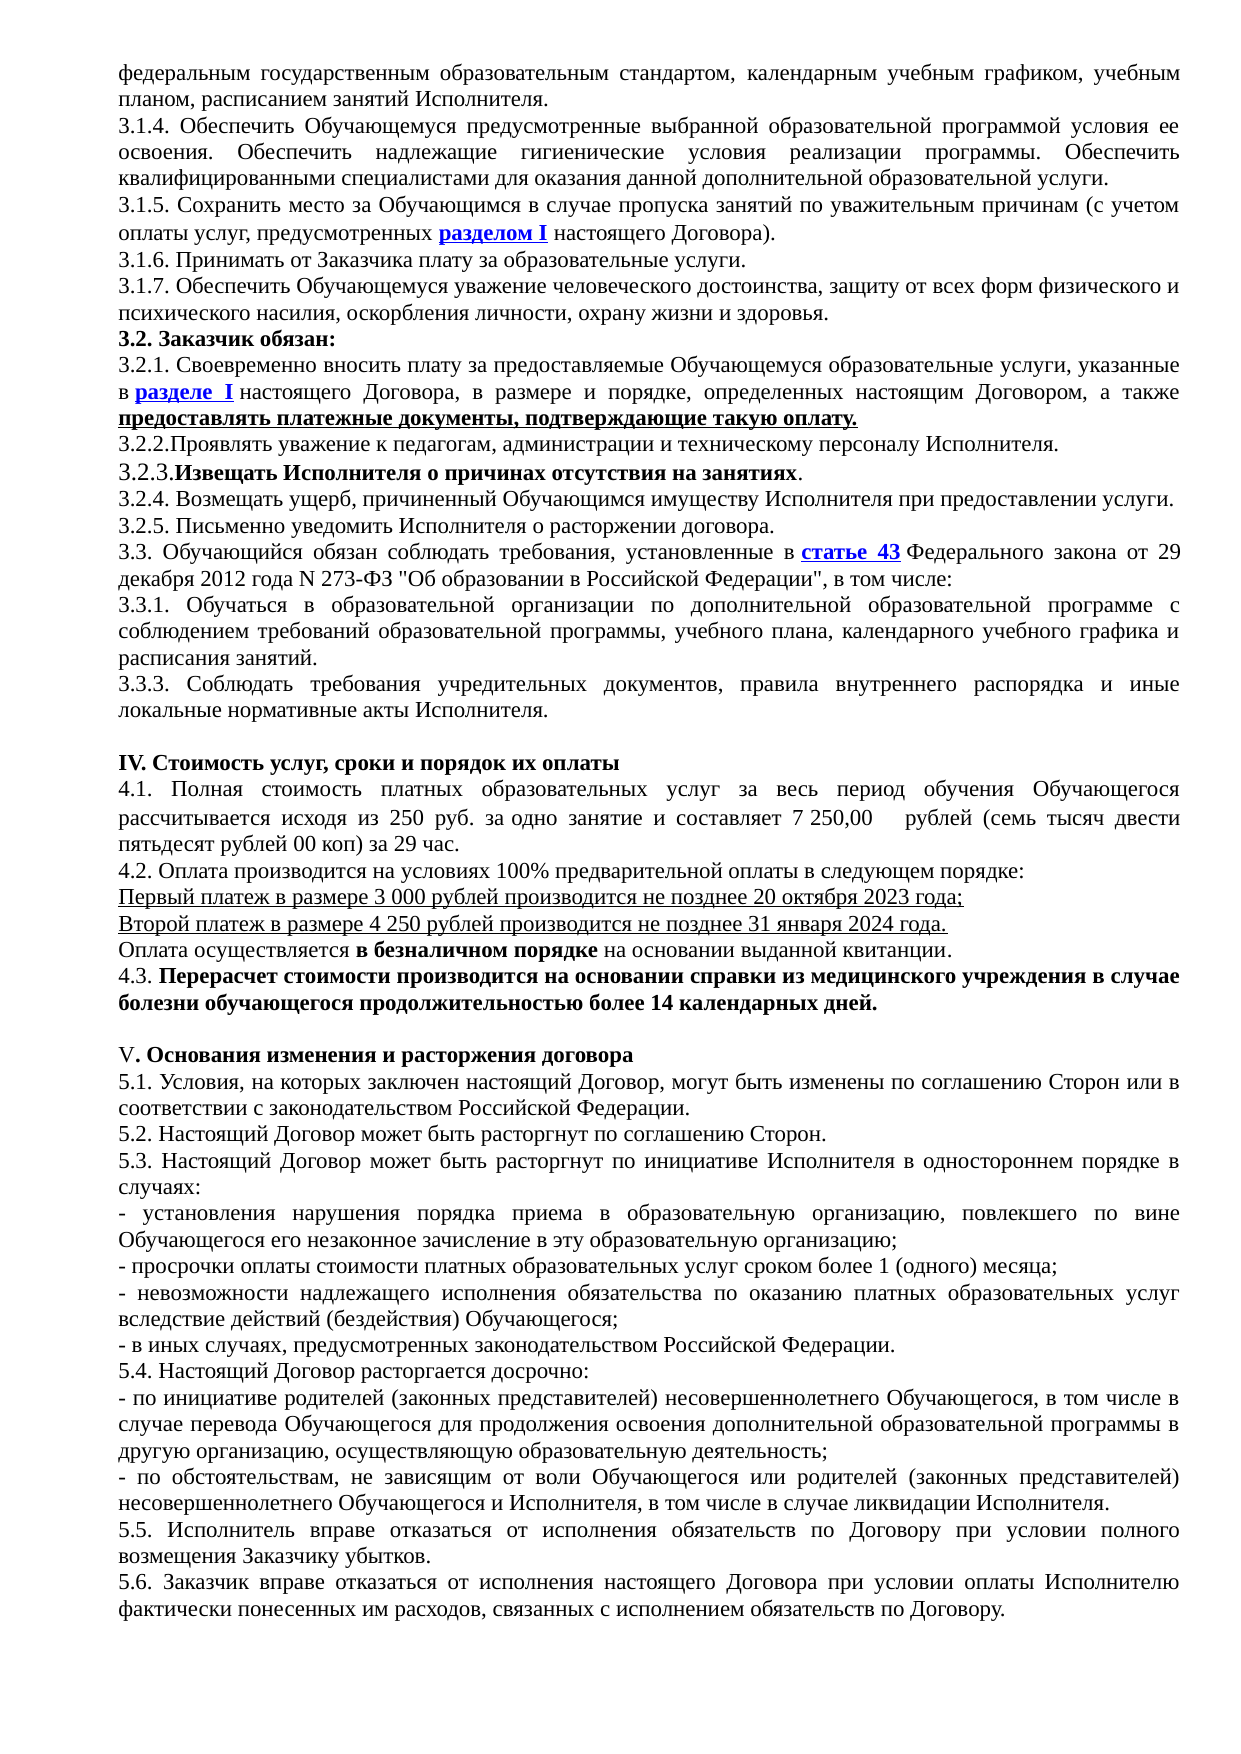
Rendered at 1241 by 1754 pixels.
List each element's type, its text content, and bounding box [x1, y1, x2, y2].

text 3.1.7. Обеспечить Обучающемуся уважение человеческого достоинства, защиту от всех форм физического и психического насилия, оскорбления личности, охрану жизни и здоровья. [118, 272, 1181, 325]
text Первый платеж в размере 3 000 рублей производится не позднее 20 октября 2023 года; [118, 883, 1181, 909]
text 3.3. Обучающийся обязан соблюдать требования, установленные в статье 43 Федерального закона от 29 декабря 2012 года N 273-ФЗ "Об образовании в Российской Федерации", в том числе: [118, 538, 1181, 591]
text - установления нарушения порядка приема в образовательную организацию, повлекшего по вине Обучающегося его незаконное зачисление в эту образовательную организацию; [118, 1199, 1181, 1252]
text - в иных случаях, предусмотренных законодательством Российской Федерации. [118, 1331, 1181, 1358]
text 3.1.4. Обеспечить Обучающемуся предусмотренные выбранной образовательной программой условия ее освоения. Обеспечить надлежащие гигиенические условия реализации программы. Обеспечить квалифицированными специалистами для оказания данной дополнительной образовательной услуги. [118, 112, 1181, 191]
text - невозможности надлежащего исполнения обязательства по оказанию платных образовательных услуг вследствие действий (бездействия) Обучающегося; [118, 1278, 1181, 1331]
text 3.2.5. Письменно уведомить Исполнителя о расторжении договора. [118, 512, 1181, 538]
text 3.3.1. Обучаться в образовательной организации по дополнительной образовательной программе с соблюдением требований образовательной программы, учебного плана, календарного учебного графика и расписания занятий. [118, 591, 1181, 670]
text V. Основания изменения и расторжения договора [118, 1041, 1181, 1068]
text 5.1. Условия, на которых заключен настоящий Договор, могут быть изменены по соглашению Сторон или в соответствии с законодательством Российской Федерации. [118, 1068, 1181, 1120]
text 5.4. Настоящий Договор расторгается досрочно: [118, 1358, 1181, 1384]
text 5.3. Настоящий Договор может быть расторгнут по инициативе Исполнителя в одностороннем порядке в случаях: [118, 1147, 1181, 1199]
text 3.3.3. Соблюдать требования учредительных документов, правила внутреннего распорядка и иные локальные нормативные акты Исполнителя. [118, 670, 1181, 723]
text 4.1. Полная стоимость платных образовательных услуг за весь период обучения Обучающегося рассчитывается исходя из 250 руб. за одно занятие и составляет 7 250,00 рублей (семь тысяч двести пятьдесят рублей 00 коп) за 29 час. [118, 775, 1181, 857]
text IV. Стоимость услуг, сроки и порядок их оплаты [118, 749, 1181, 775]
text 3.1.6. Принимать от Заказчика плату за образовательные услуги. [118, 246, 1181, 272]
text 3.2.3.Извещать Исполнителя о причинах отсутствия на занятиях. [118, 457, 1181, 486]
text Второй платеж в размере 4 250 рублей производится не позднее 31 января 2024 года. [118, 909, 1181, 936]
text 5.5. Исполнитель вправе отказаться от исполнения обязательств по Договору при условии полного возмещения Заказчику убытков. [118, 1516, 1181, 1568]
text - по инициативе родителей (законных представителей) несовершеннолетнего Обучающегося, в том числе в случае перевода Обучающегося для продолжения освоения дополнительной образовательной программы в другую организацию, осуществляющую образовательную деятельность; [118, 1384, 1181, 1463]
text Оплата осуществляется в безналичном порядке на основании выданной квитанции. [118, 936, 1181, 962]
text 5.2. Настоящий Договор может быть расторгнут по соглашению Сторон. [118, 1120, 1181, 1147]
text - по обстоятельствам, не зависящим от воли Обучающегося или родителей (законных представителей) несовершеннолетнего Обучающегося и Исполнителя, в том числе в случае ликвидации Исполнителя. [118, 1463, 1181, 1516]
text - просрочки оплаты стоимости платных образовательных услуг сроком более 1 (одного) месяца; [118, 1252, 1181, 1278]
text 4.2. Оплата производится на условиях 100% предварительной оплаты в следующем порядке: [118, 857, 1181, 883]
text федеральным государственным образовательным стандартом, календарным учебным графиком, учебным планом, расписанием занятий Исполнителя. [118, 59, 1181, 112]
text 4.3. Перерасчет стоимости производится на основании справки из медицинского учреждения в случае болезни обучающегося продолжительностью более 14 календарных дней. [118, 962, 1181, 1015]
text 3.2.4. Возмещать ущерб, причиненный Обучающимся имуществу Исполнителя при предоставлении услуги. [118, 486, 1181, 512]
text 3.2.1. Своевременно вносить плату за предоставляемые Обучающемуся образовательные услуги, указанные в разделе I настоящего Договора, в размере и порядке, определенных настоящим Договором, а также предоставлять платежные документы, подтверждающие такую оплату. [118, 351, 1181, 430]
text 5.6. Заказчик вправе отказаться от исполнения настоящего Договора при условии оплаты Исполнителю фактически понесенных им расходов, связанных с исполнением обязательств по Договору. [118, 1568, 1181, 1621]
text 3.1.5. Сохранить место за Обучающимся в случае пропуска занятий по уважительным причинам (с учетом оплаты услуг, предусмотренных разделом I настоящего Договора). [118, 191, 1181, 246]
text 3.2.2.Проявлять уважение к педагогам, администрации и техническому персоналу Исполнителя. [118, 430, 1181, 457]
text 3.2. Заказчик обязан: [118, 325, 1181, 351]
